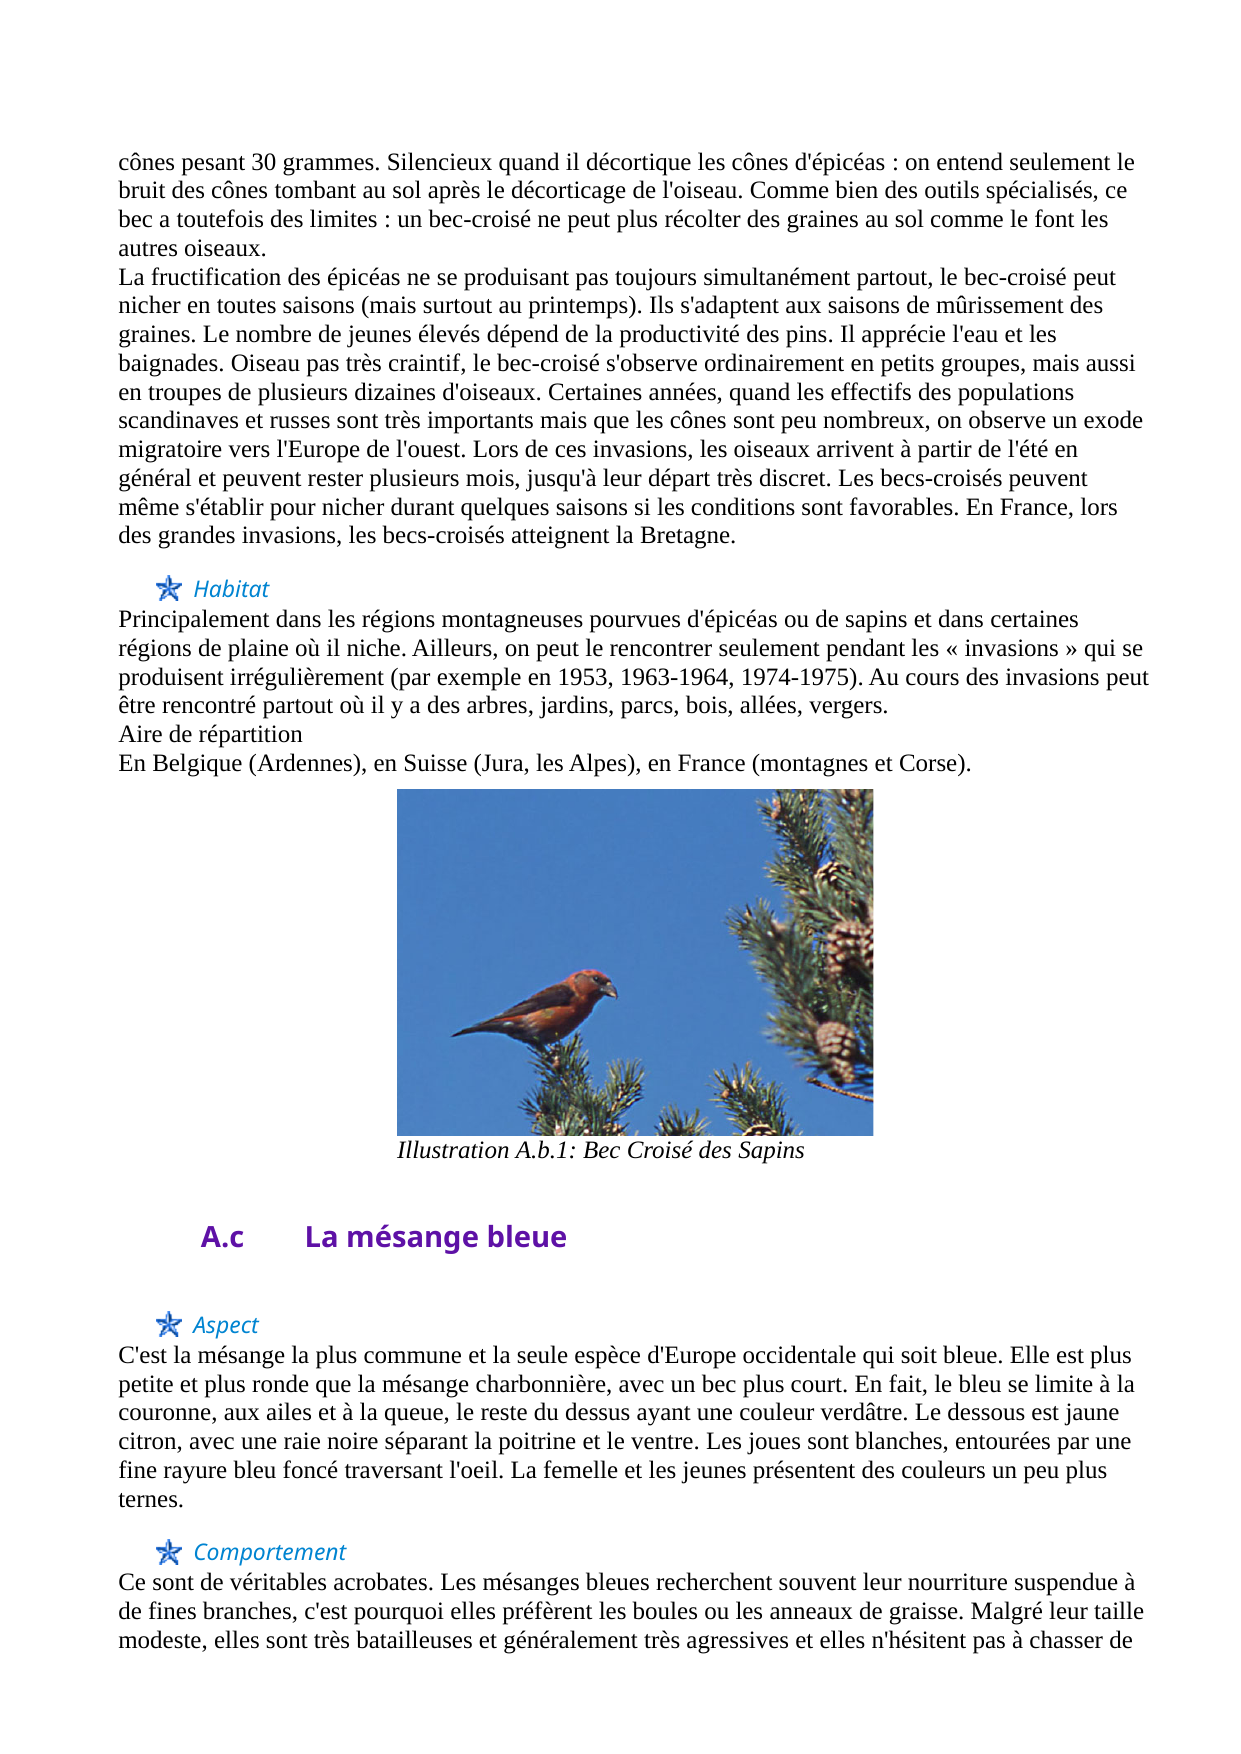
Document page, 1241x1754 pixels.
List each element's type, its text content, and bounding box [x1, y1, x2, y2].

subtitle La mésange bleue [193, 1217, 1152, 1256]
text Ce sont de véritables acrobates. Les mésanges bleues recherchent souvent leur nourriture suspendue à de fines branches, c'est pourquoi elles préfèrent les boules ou les anneaux de graisse. Malgré leur taille modeste, elles sont très batailleuses et généralement très agressives et elles n'hésitent pas à chasser de [118, 1567, 1152, 1653]
picture [156, 1539, 182, 1565]
picture [156, 575, 182, 601]
text En Belgique (Ardennes), en Suisse (Jura, les Alpes), en France (montagnes et Corse). [118, 748, 1152, 777]
picture [156, 1311, 182, 1337]
text cônes pesant 30 grammes. Silencieux quand il décortique les cônes d'épicéas : on entend seulement le bruit des cônes tombant au sol après le décorticage de l'oiseau. Comme bien des outils spécialisés, ce bec a toutefois des limites : un bec-croisé ne peut plus récolter des graines au sol comme le font les autres oiseaux. [118, 147, 1152, 262]
text Principalement dans les régions montagneuses pourvues d'épicéas ou de sapins et dans certaines régions de plaine où il niche. Ailleurs, on peut le rencontrer seulement pendant les « invasions » qui se produisent irrégulièrement (par exemple en 1953, 1963-1964, 1974-1975). Au cours des invasions peut être rencontré partout où il y a des arbres, jardins, parcs, bois, allées, vergers. [118, 604, 1152, 719]
text Aire de répartition [118, 719, 1152, 748]
picture [397, 789, 874, 1136]
text Illustration A.b.1: Bec Croisé des Sapins [397, 1136, 873, 1164]
text C'est la mésange la plus commune et la seule espèce d'Europe occidentale qui soit bleue. Elle est plus petite et plus ronde que la mésange charbonnière, avec un bec plus court. En fait, le bleu se limite à la couronne, aux ailes et à la queue, le reste du dessus ayant une couleur verdâtre. Le dessous est jaune citron, avec une raie noire séparant la poitrine et le ventre. Les joues sont blanches, entourées par une fine rayure bleu foncé traversant l'oeil. La femelle et les jeunes présentent des couleurs un peu plus ternes. [118, 1340, 1152, 1512]
list Habitat [156, 573, 1152, 604]
text La fructification des épicéas ne se produisant pas toujours simultanément partout, le bec-croisé peut nicher en toutes saisons (mais surtout au printemps). Ils s'adaptent aux saisons de mûrissement des graines. Le nombre de jeunes élevés dépend de la productivité des pins. Il apprécie l'eau et les baignades. Oiseau pas très craintif, le bec-croisé s'observe ordinairement en petits groupes, mais aussi en troupes de plusieurs dizaines d'oiseaux. Certaines années, quand les effectifs des populations scandinaves et russes sont très importants mais que les cônes sont peu nombreux, on observe un exode migratoire vers l'Europe de l'ouest. Lors de ces invasions, les oiseaux arrivent à partir de l'été en général et peuvent rester plusieurs mois, jusqu'à leur départ très discret. Les becs-croisés peuvent même s'établir pour nicher durant quelques saisons si les conditions sont favorables. En France, lors des grandes invasions, les becs-croisés atteignent la Bretagne. [118, 262, 1152, 549]
list Aspect [156, 1309, 1152, 1340]
list Comportement [156, 1536, 1152, 1567]
